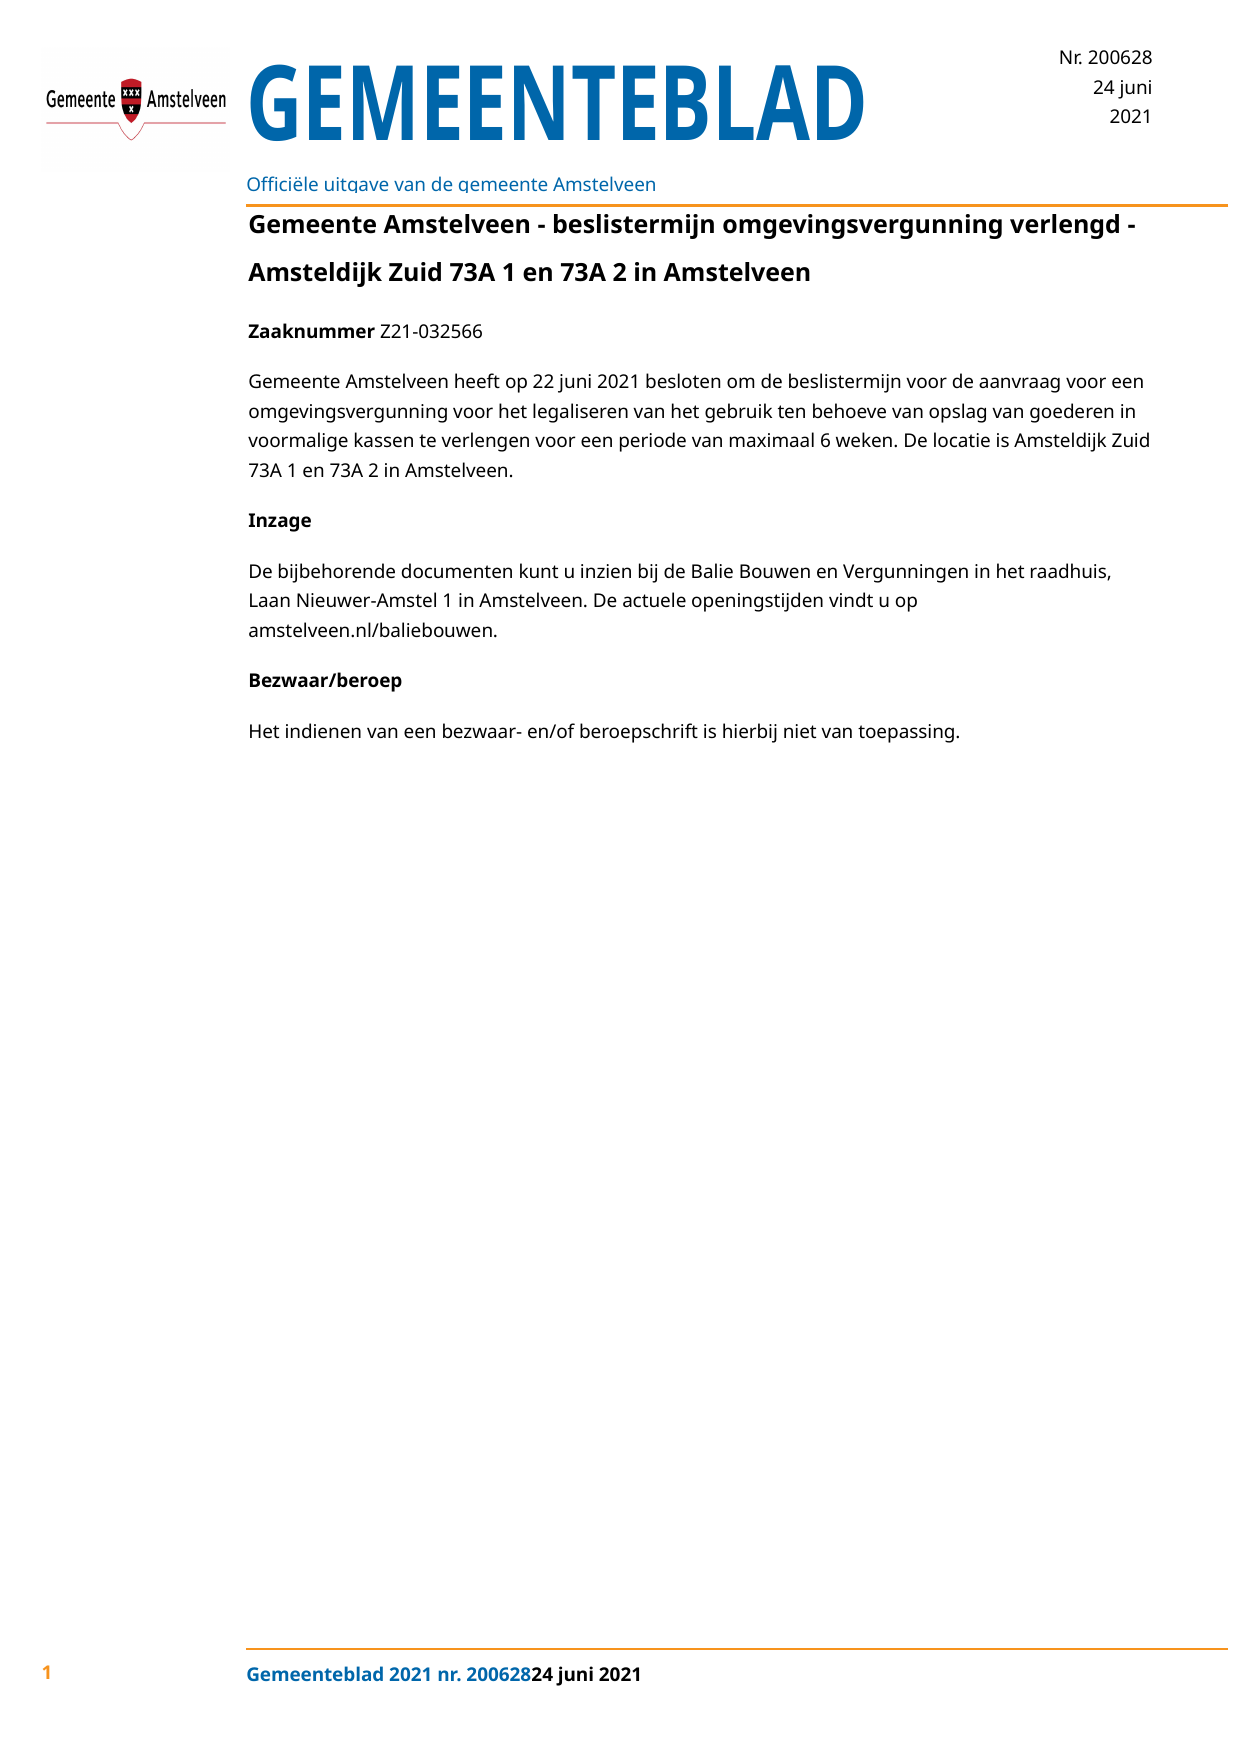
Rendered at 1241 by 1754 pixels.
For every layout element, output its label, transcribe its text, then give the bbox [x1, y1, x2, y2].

text Het indienen van een bezwaar- en/of beroepschrift is hierbij niet van toepassing. [248, 718, 1152, 744]
text Inzage [248, 507, 1152, 533]
text Bezwaar/beroep [248, 667, 1152, 693]
text Gemeente Amstelveen heeft op 22 juni 2021 besloten om de beslistermijn voor de aanvraag voor een omgevingsvergunning voor het legaliseren van het gebruik ten behoeve van opslag van goederen in voormalige kassen te verlengen voor een periode van maximaal 6 weken. De locatie is Amsteldijk Zuid 73A 1 en 73A 2 in Amstelveen. [248, 368, 1152, 483]
text Zaaknummer Z21-032566 [248, 318, 1152, 344]
picture [41, 47, 231, 172]
text Gemeente Amstelveen - beslistermijn omgevingsvergunning verlengd - Amsteldijk Zuid 73A 1 en 73A 2 in Amstelveen [248, 207, 1152, 288]
text De bijbehorende documenten kunt u inzien bij de Balie Bouwen en Vergunningen in het raadhuis, Laan Nieuwer-Amstel 1 in Amstelveen. De actuele openingstijden vindt u op amstelveen.nl/baliebouwen. [248, 558, 1152, 643]
